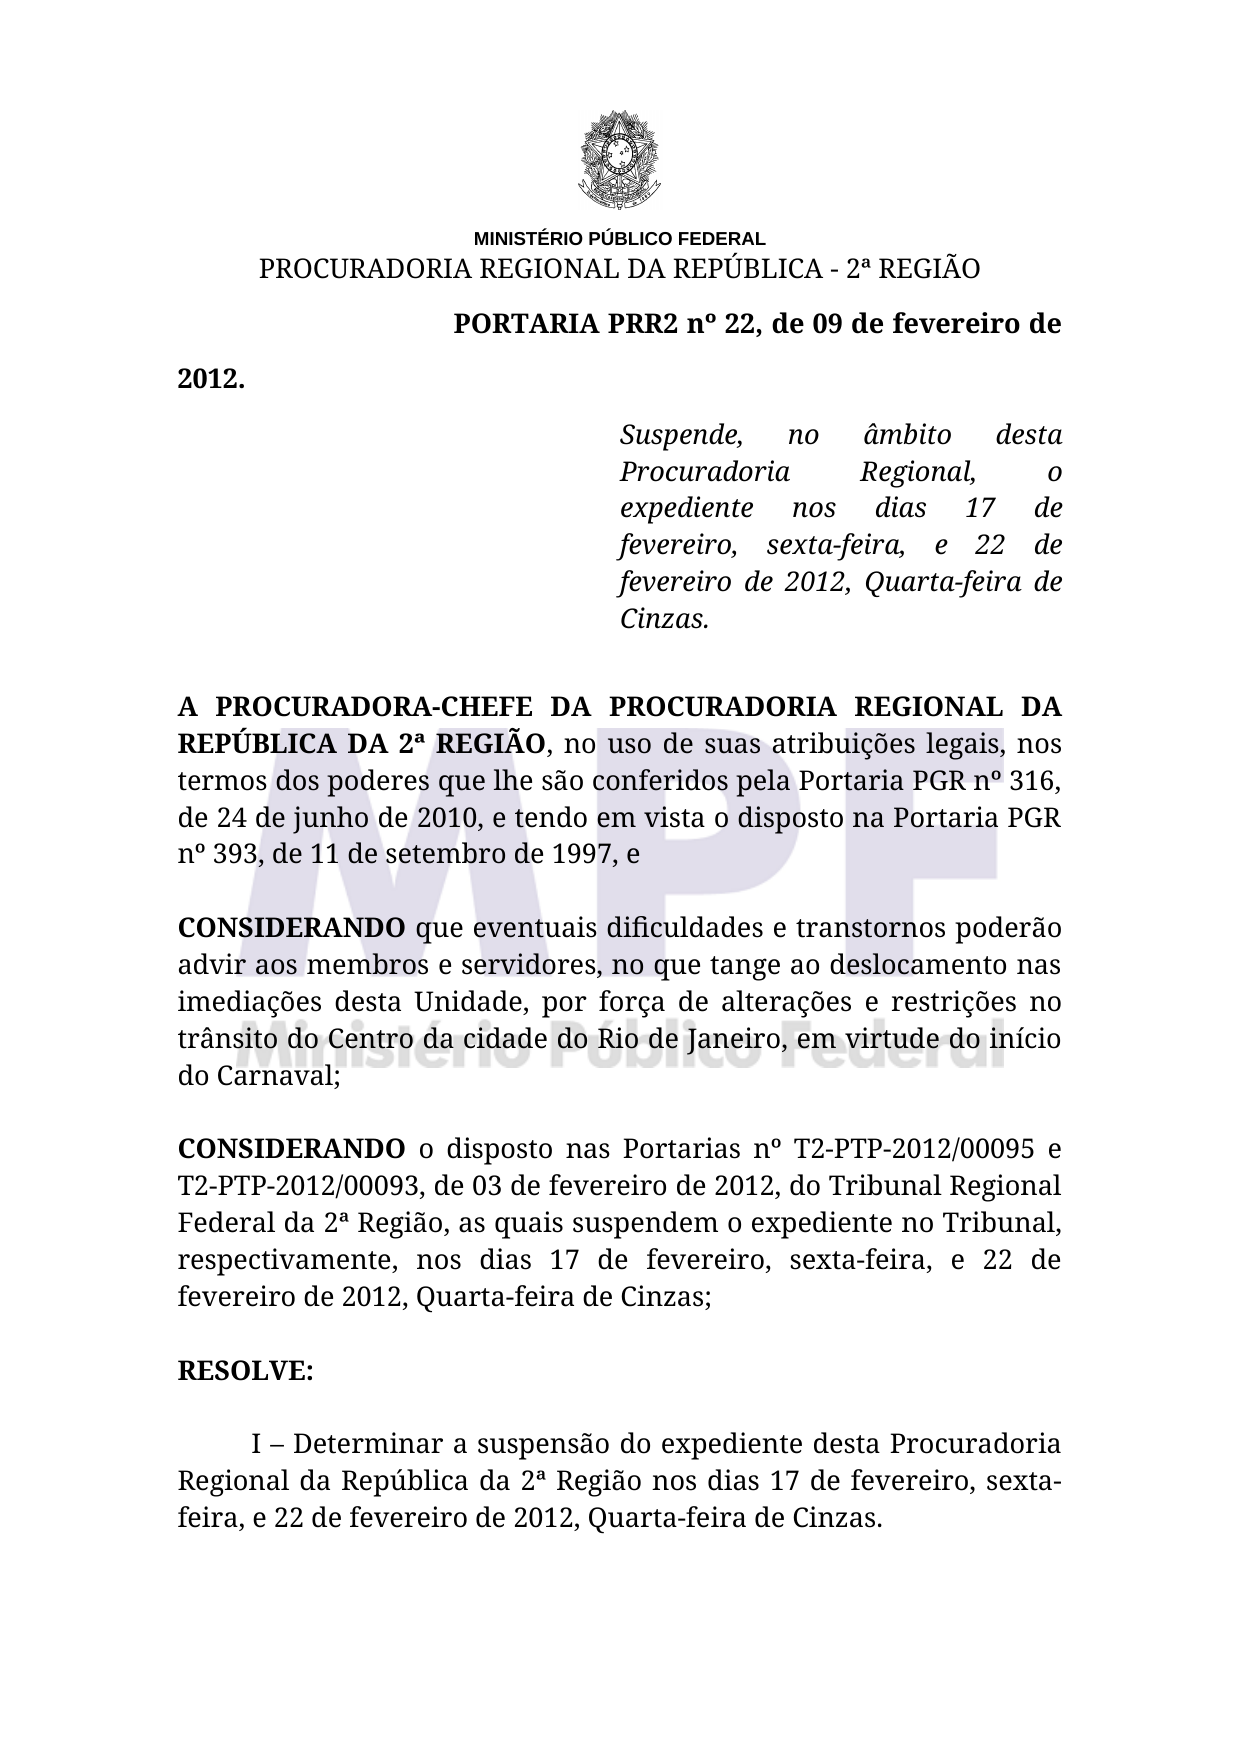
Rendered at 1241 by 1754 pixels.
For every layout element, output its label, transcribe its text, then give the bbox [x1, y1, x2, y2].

text RESOLVE: [177, 1351, 1063, 1388]
text CONSIDERANDO que eventuais dificuldades e transtornos poderão advir aos membros e servidores, no que tange ao deslocamento nas imediações desta Unidade, por força de alterações e restrições no trânsito do Centro da cidade do Rio de Janeiro, em virtude do início do Carnaval; [177, 909, 1063, 1093]
subtitle PORTARIA PRR2 nº 22, de 09 de fevereiro de 2012. [177, 304, 1063, 397]
text PROCURADORIA REGIONAL DA REPÚBLICA - 2ª REGIÃO [177, 249, 1063, 286]
picture [577, 110, 663, 210]
text A PROCURADORA-CHEFE DA PROCURADORIA REGIONAL DA REPÚBLICA DA 2ª REGIÃO, no uso de suas atribuições legais, nos termos dos poderes que lhe são conferidos pela Portaria PGR nº 316, de 24 de junho de 2010, e tendo em vista o disposto na Portaria PGR nº 393, de 11 de setembro de 1997, e [177, 687, 1063, 872]
picture [236, 872, 1004, 909]
text Suspende, no âmbito desta Procuradoria Regional, o expediente nos dias 17 de fevereiro, sexta-feira, e 22 de fevereiro de 2012, Quarta-feira de Cinzas. [620, 415, 1063, 636]
text I – Determinar a suspensão do expediente desta Procuradoria Regional da República da 2ª Região nos dias 17 de fevereiro, sexta-feira, e 22 de fevereiro de 2012, Quarta-feira de Cinzas. [177, 1425, 1063, 1536]
text CONSIDERANDO o disposto nas Portarias nº T2-PTP-2012/00095 e T2-PTP-2012/00093, de 03 de fevereiro de 2012, do Tribunal Regional Federal da 2ª Região, as quais suspendem o expediente no Tribunal, respectivamente, nos dias 17 de fevereiro, sexta-feira, e 22 de fevereiro de 2012, Quarta-feira de Cinzas; [177, 1130, 1063, 1314]
text MINISTÉRIO PÚBLICO FEDERAL [177, 228, 1063, 249]
